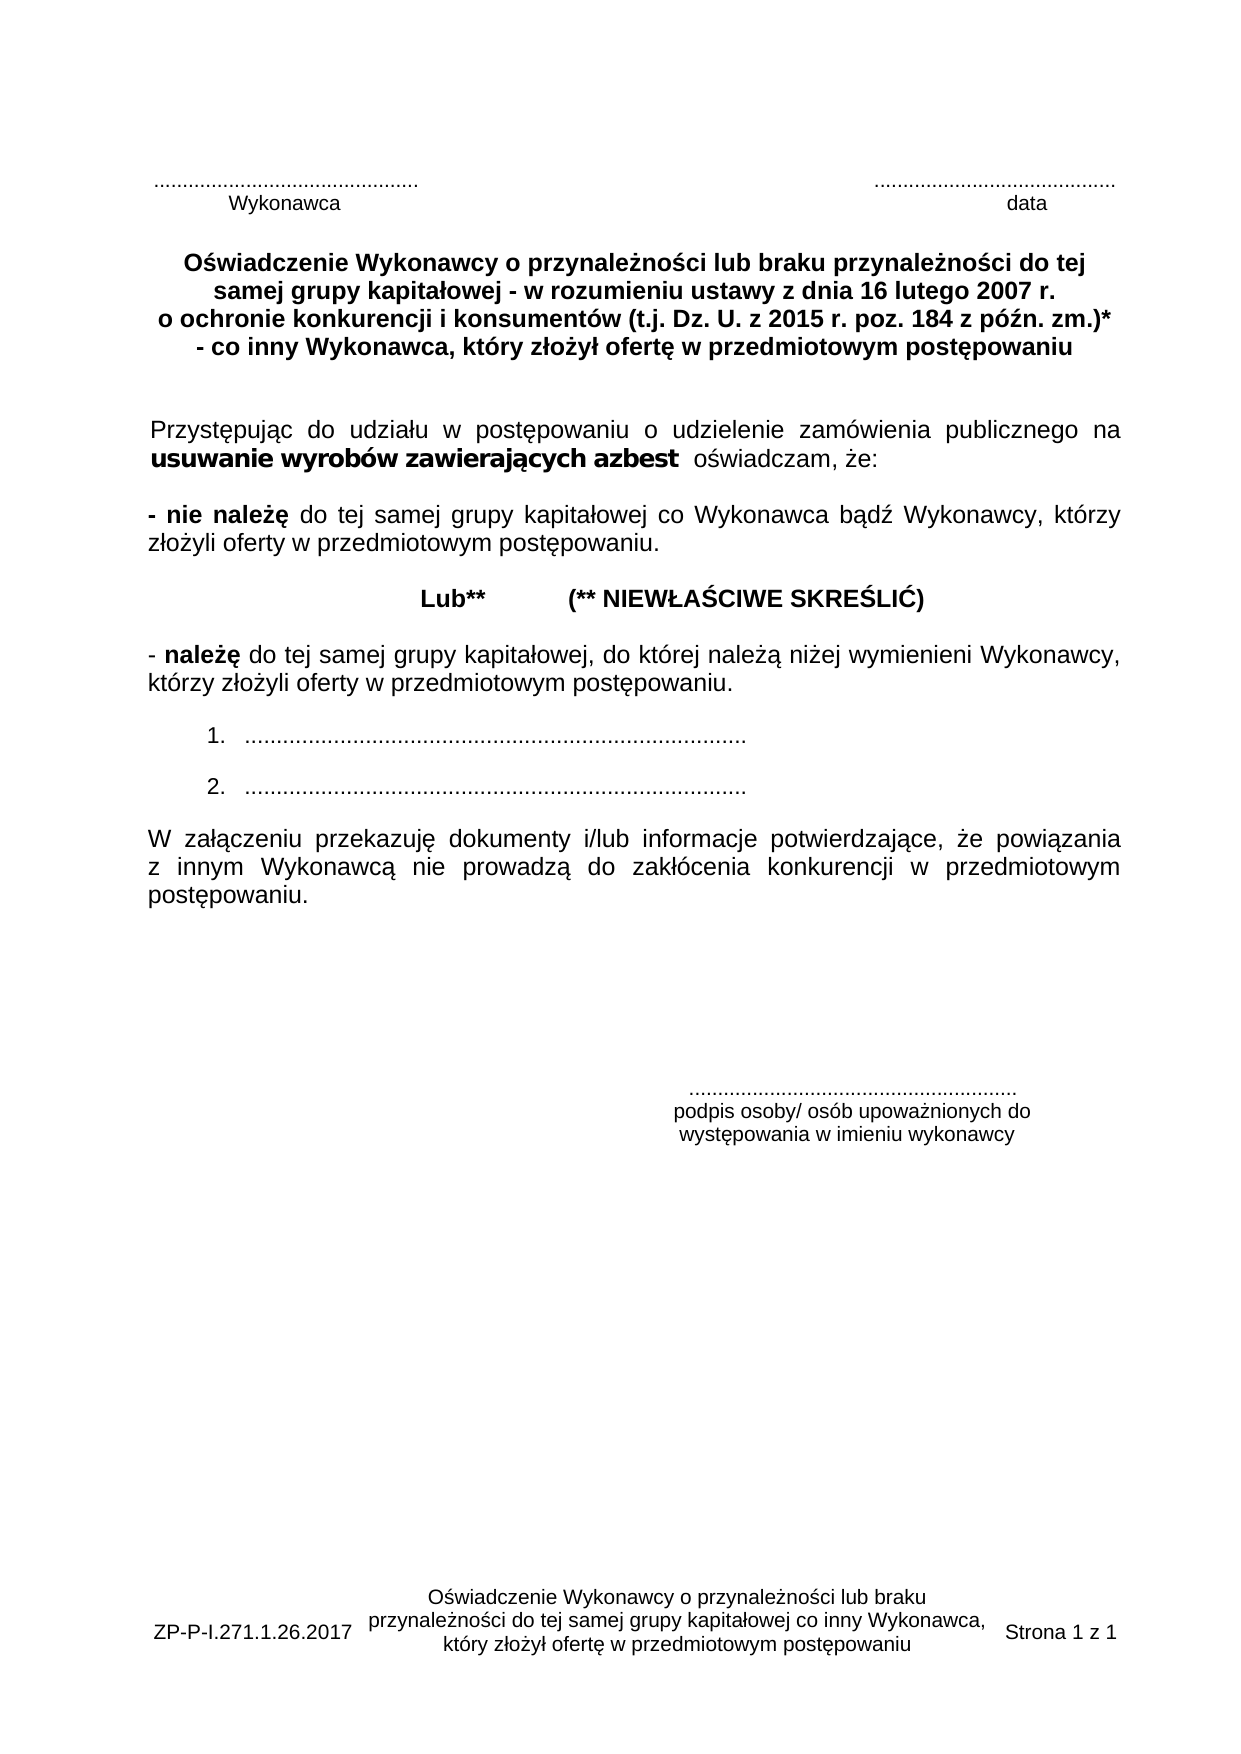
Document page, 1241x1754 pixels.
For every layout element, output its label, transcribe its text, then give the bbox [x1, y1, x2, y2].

list ............................................................................... [207, 722, 1122, 748]
table_header .............................................. Wykonawca [148, 163, 635, 221]
list Lub** (** NIEWŁAŚCIWE SKREŚLIĆ) [185, 585, 1122, 613]
list ............................................................................... [207, 774, 1122, 799]
text Przystępując do udziału w postępowaniu o udzielenie zamówienia publicznego na usuwanie wyrobów zawierających azbest oświadczam, że: [150, 416, 1122, 473]
text - należę do tej samej grupy kapitałowej, do której należą niżej wymienieni Wykonawcy, którzy złożyli oferty w przedmiotowym postępowaniu. [148, 641, 1122, 697]
text podpis osoby/ osób upoważnionych do [148, 1099, 1122, 1123]
text występowania w imieniu wykonawcy [148, 1123, 1122, 1146]
text - co inny Wykonawca, który złożył ofertę w przedmiotowym postępowaniu [148, 333, 1122, 361]
text Oświadczenie Wykonawcy o przynależności lub braku przynależności do tej samej grupy kapitałowej - w rozumieniu ustawy z dnia 16 lutego 2007 r. o ochronie konkurencji i konsumentów (t.j. Dz. U. z 2015 r. poz. 184 z późn. zm.)* [148, 249, 1122, 333]
text - nie należę do tej samej grupy kapitałowej co Wykonawca bądź Wykonawcy, którzy złożyli oferty w przedmiotowym postępowaniu. [148, 501, 1122, 557]
text W załączeniu przekazuję dokumenty i/lub informacje potwierdzające, że powiązania z innym Wykonawcą nie prowadzą do zakłócenia konkurencji w przedmiotowym postępowaniu. [148, 825, 1122, 909]
text ......................................................... [148, 1076, 1122, 1099]
table_header .......................................... data [635, 163, 1122, 221]
